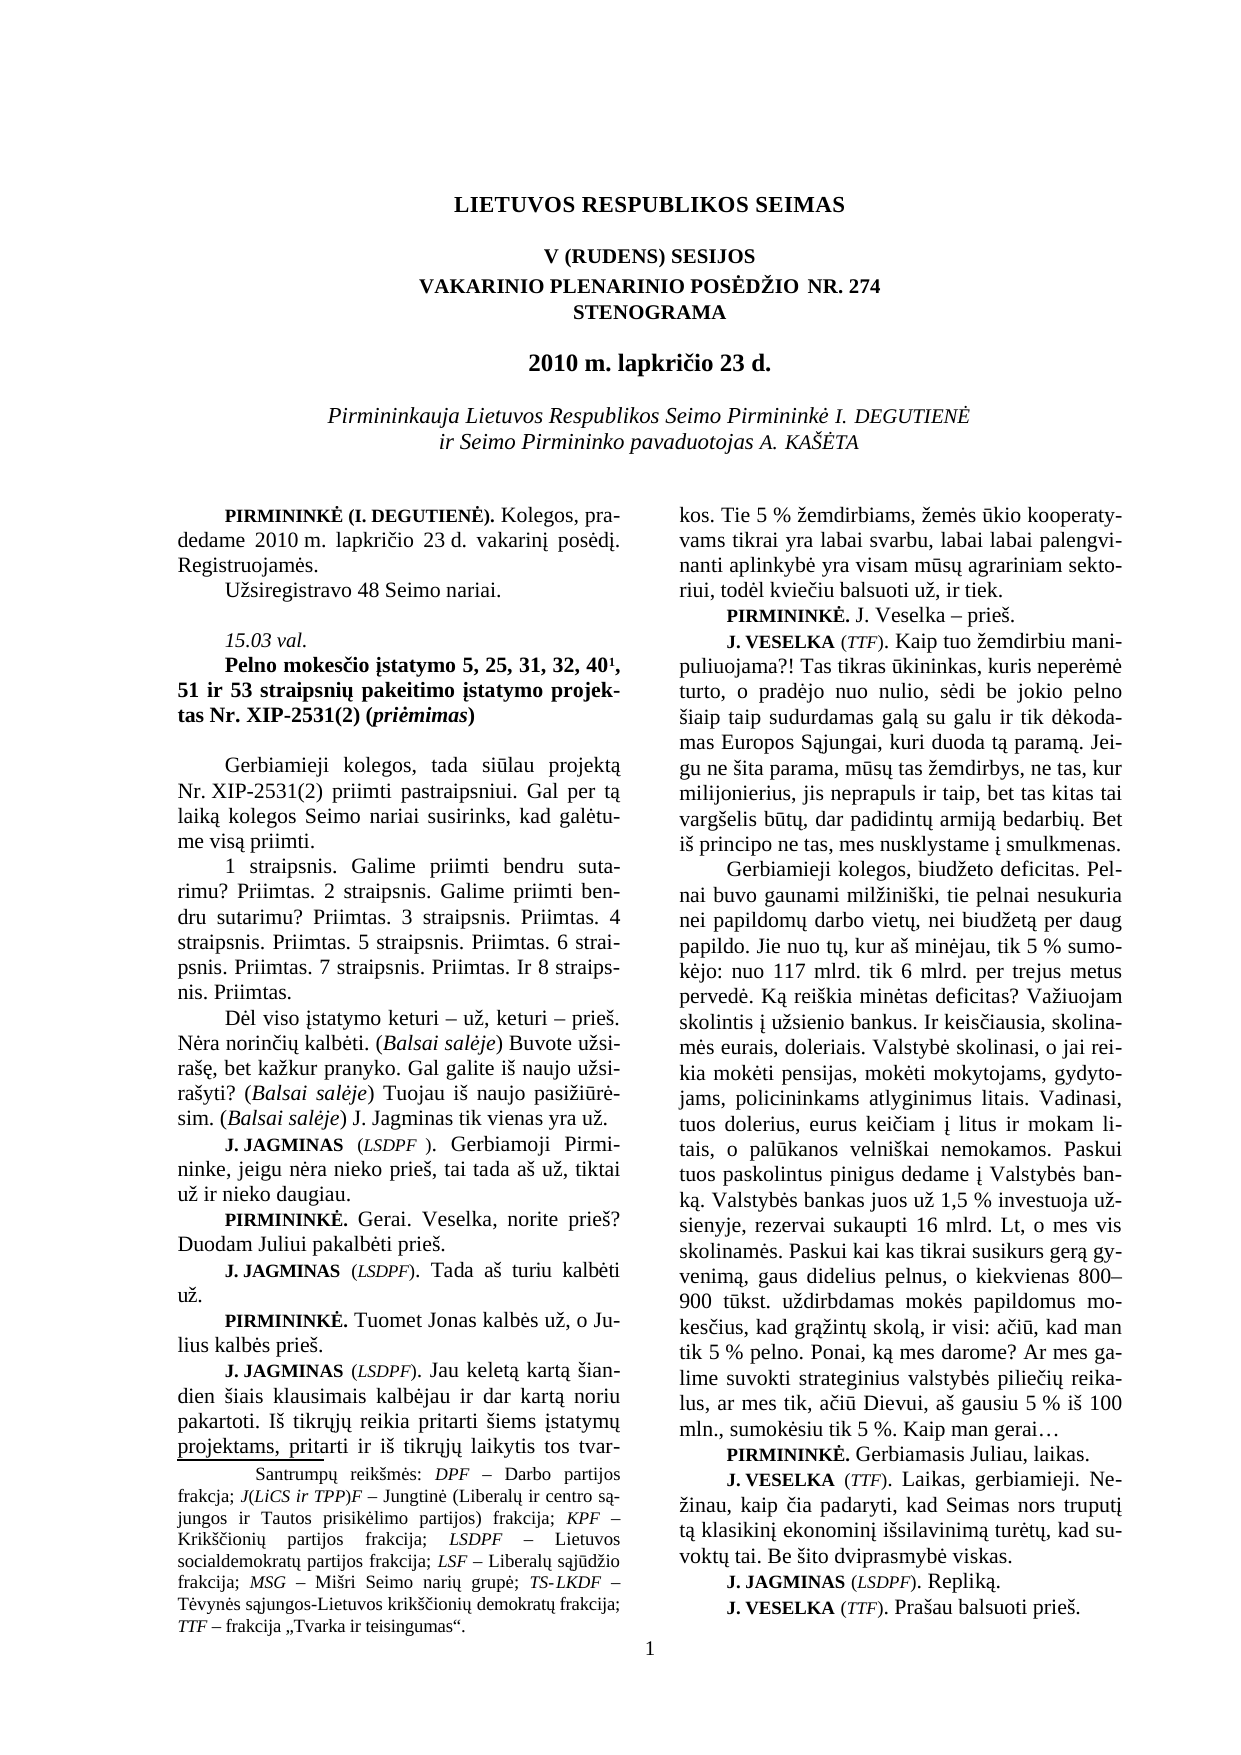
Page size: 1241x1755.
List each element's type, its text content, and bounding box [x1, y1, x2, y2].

title V (RUDENS) SESIJOS [177, 243, 1122, 268]
text J. JAGMINAS (LSDPF). Ger­bia­mo­ji Pir­mi­nin­ke, jei­gu nė­ra nie­ko prieš, tai ta­da aš už, tik­tai už ir nie­ko dau­giau. [177, 1131, 620, 1206]
text Ger­bia­mie­ji ko­le­gos, biu­dže­to de­fi­ci­tas. Pel­nai bu­vo gau­na­mi mil­ži­niš­ki, tie pel­nai ne­su­ku­ria nei pa­pil­do­mų dar­bo vie­tų, nei biu­dže­tą per daug pa­pil­do. Jie nuo tų, kur aš mi­nė­jau, tik 5 % su­mo­kė­jo: nuo 117 mlrd. tik 6 mlrd. per tre­jus me­tus per­ve­dė. Ką reiš­kia mi­nė­tas de­fi­ci­tas? Va­žiuo­jam sko­lin­tis į už­sie­nio ban­kus. Ir keis­čiau­sia, sko­li­na­mės eu­rais, do­le­riais. Vals­ty­bė sko­li­na­si, o jai rei­kia mo­kė­ti pen­si­jas, mo­kė­ti mo­ky­to­jams, gy­dy­to­jams, po­li­ci­nin­kams at­ly­gi­ni­mus li­tais. Va­di­na­si, tuos do­le­rius, eu­rus kei­čiam į li­tus ir mo­kam li­tais, o pa­lū­ka­nos vel­niš­kai ne­mo­ka­mos. Pas­kui tuos pa­sko­lin­tus pi­ni­gus de­da­me į Vals­ty­bės ban­ką. Val­s­ty­bės ban­kas juos už 1,5 % in­ves­tuo­ja už­sie­ny­je, re­zer­vai su­kaup­ti 16 mlrd. Lt, o mes vis sko­li­na­mės. Pas­kui kai kas tik­rai su­si­kurs ge­rą gy­ve­ni­mą, gaus di­de­lius pel­nus, o kiek­vie­nas 800–900 tūkst. už­dirb­da­mas mo­kės pa­pil­do­mus mo­kes­čius, kad grą­žin­tų sko­lą, ir vi­si: ačiū, kad man tik 5 % pel­no. Po­nai, ką mes da­ro­me? Ar mes ga­li­me su­vok­ti stra­te­gi­nius vals­ty­bės pi­lie­čių rei­ka­lus, ar mes tik, ačiū Die­vui, aš gau­siu 5 % iš 100 mln., su­mo­kė­siu tik 5 %. Kaip man ge­rai… [679, 857, 1122, 1441]
text PIRMININKĖ (I. DEGUTIENĖ). Ko­le­gos, pra­de­da­me 2010 m. lap­kri­čio 23 d. va­ka­ri­nį po­sė­dį. Re­gist­ruo­ja­mės. [177, 502, 620, 577]
text J. JAGMINAS (LSDPF). Jau ke­le­tą kar­tą šian­dien šiais klau­si­mais kal­bė­jau ir dar kar­tą no­riu pa­kar­to­ti. Iš tik­rų­jų rei­kia pri­tar­ti šiems įsta­ty­mų pro­jek­tams, pri­tar­ti ir iš tik­rų­jų lai­ky­tis tos tvar­ [177, 1357, 620, 1458]
title VAKARINIO plenarinio posėdžio NR. 274 [177, 268, 1122, 300]
text 2010 m. lapkričio 23 d. [177, 348, 1122, 377]
text PIRMININKĖ. Ge­rai. Ve­sel­ka, no­ri­te prieš? Duo­dam Ju­liui pa­kal­bė­ti prieš. [177, 1206, 620, 1257]
text J. VESELKA (TTF). Pra­šau bal­suo­ti prieš. [679, 1594, 1122, 1619]
text 15.03 val. [224, 628, 620, 652]
title LIETUVOS RESPUBLIKOS SEIMAS [177, 191, 1122, 217]
text J. JAGMINAS (LSDPF). Re­pli­ką. [679, 1568, 1122, 1594]
text Santrumpų reikšmės: DPF – Darbo partij­os frakcja; J(LiCS ir TPP)F – Jung­ti­nė (Li­be­ra­lų ir cen­tro są­jun­gos ir Tautos prisikėlimo partijos) frakcija; KPF – Krikščionių partijos frakcija; LSDPF – Lietuvos socialdemokratų partijos frakcija; LSF – Liberalų sąjūdžio frakcija; MSG – Mišri Seimo narių grupė; TS‑LKDF – Tėvynės sąjungos-Lietuvos krikščionių demokratų frakcija; TTF – frakcija „Tvarka ir teisingumas“. [177, 1460, 620, 1636]
text PIRMININKĖ. Ger­bia­ma­sis Ju­liau, lai­kas. [679, 1441, 1122, 1467]
text J. VESELKA (TTF). Lai­kas, ger­bia­mie­ji. Ne­ži­nau, kaip čia pa­da­ry­ti, kad Sei­mas nors tru­pu­tį tą kla­si­ki­nį eko­no­mi­nį iš­si­la­vi­ni­mą tu­rė­tų, kad su­vok­tų tai. Be ši­to dvi­pras­my­bė vis­kas. [679, 1467, 1122, 1568]
text Pel­no mo­kes­čio įsta­ty­mo 5, 25, 31, 32, 401, 51 ir 53 straips­nių pa­kei­ti­mo įsta­ty­mo pro­jek­tas Nr. XIP-2531(2) (pri­ėmi­mas) [177, 652, 620, 727]
text Už­si­re­gist­ra­vo 48 Sei­mo na­riai. [177, 577, 620, 602]
text PIRMININKĖ. J. Ve­sel­ka – prieš. [679, 602, 1122, 628]
text J. JAGMINAS (LSDPF). Ta­da aš tu­riu kal­bė­ti už. [177, 1257, 620, 1307]
text J. VESELKA (TTF). Kaip tuo žem­dir­biu ma­ni­pu­liuo­ja­ma?! Tas tik­ras ūki­nin­kas, ku­ris ne­pe­rė­mė tur­to, o pra­dė­jo nuo nu­lio, sė­di be jo­kio pel­no šiaip taip su­dur­da­mas ga­lą su ga­lu ir tik dė­ko­da­mas Eu­ro­pos Są­jun­gai, ku­ri duo­da tą pa­ra­mą. Jei­gu ne ši­ta pa­ra­ma, mū­sų tas žem­dir­bys, ne tas, kur mi­li­jo­nie­rius, jis ne­pra­puls ir taip, bet tas ki­tas tai varg­še­lis bū­tų, dar pa­di­din­tų ar­mi­ją be­dar­bių. Bet iš prin­ci­po ne tas, mes nu­sklys­ta­me į smul­kme­nas. [679, 628, 1122, 857]
text Pirmininkauja Lietuvos Respublikos Seimo Pirmininkė I. DEGUTIENĖ ir Seimo Pirmininko pavaduotojas A. KAŠĖTA [177, 402, 1122, 455]
text PIRMININKĖ. Tuo­met Jo­nas kal­bės už, o Ju­lius kal­bės prieš. [177, 1307, 620, 1357]
text Ger­bia­mie­ji ko­le­gos, ta­da siū­lau pro­jek­tą Nr. XIP-2531(2) pri­im­ti pa­straips­niui. Gal per tą lai­ką ko­le­gos Sei­mo na­riai su­si­rinks, kad ga­lė­tu­me vi­są pri­im­ti. [177, 752, 620, 853]
text kos. Tie 5 % žem­dir­biams, že­mės ūkio ko­o­pe­ra­ty­vams tik­rai yra la­bai svar­bu, la­bai la­bai pa­leng­vi­nan­ti ap­lin­ky­bė yra vi­sam mū­sų ag­ra­ri­niam sek­to­riui, to­dėl kvie­čiu bal­suo­ti už, ir tiek. [679, 502, 1122, 602]
text Dėl vi­so įsta­ty­mo ke­tu­ri – už, ke­tu­ri – prieš. Nė­ra no­rin­čių kal­bė­ti. (Bal­sai sa­lė­je) Bu­vo­te už­si­ra­šę, bet kaž­kur pra­ny­ko. Gal ga­li­te iš nau­jo už­si­ra­šy­ti? (Bal­sai sa­lė­je) Tuo­jau iš nau­jo pa­si­žiū­rė­sim. (Bal­sai sa­lė­je) J. Jag­mi­nas tik vie­nas yra už. [177, 1004, 620, 1131]
title STENOGRAMA [177, 300, 1122, 324]
text 1 straips­nis. Ga­li­me pri­im­ti ben­dru su­ta­rimu? Pri­im­tas. 2 straips­nis. Ga­li­me pri­im­ti ben­dru su­ta­ri­mu? Pri­im­tas. 3 straips­nis. Pri­im­tas. 4 strai­ps­nis. Pri­im­tas. 5 straips­nis. Pri­im­tas. 6 strai­ps­nis. Pri­im­tas. 7 straips­nis. Pri­im­tas. Ir 8 straips­nis. Pri­im­tas. [177, 853, 620, 1004]
